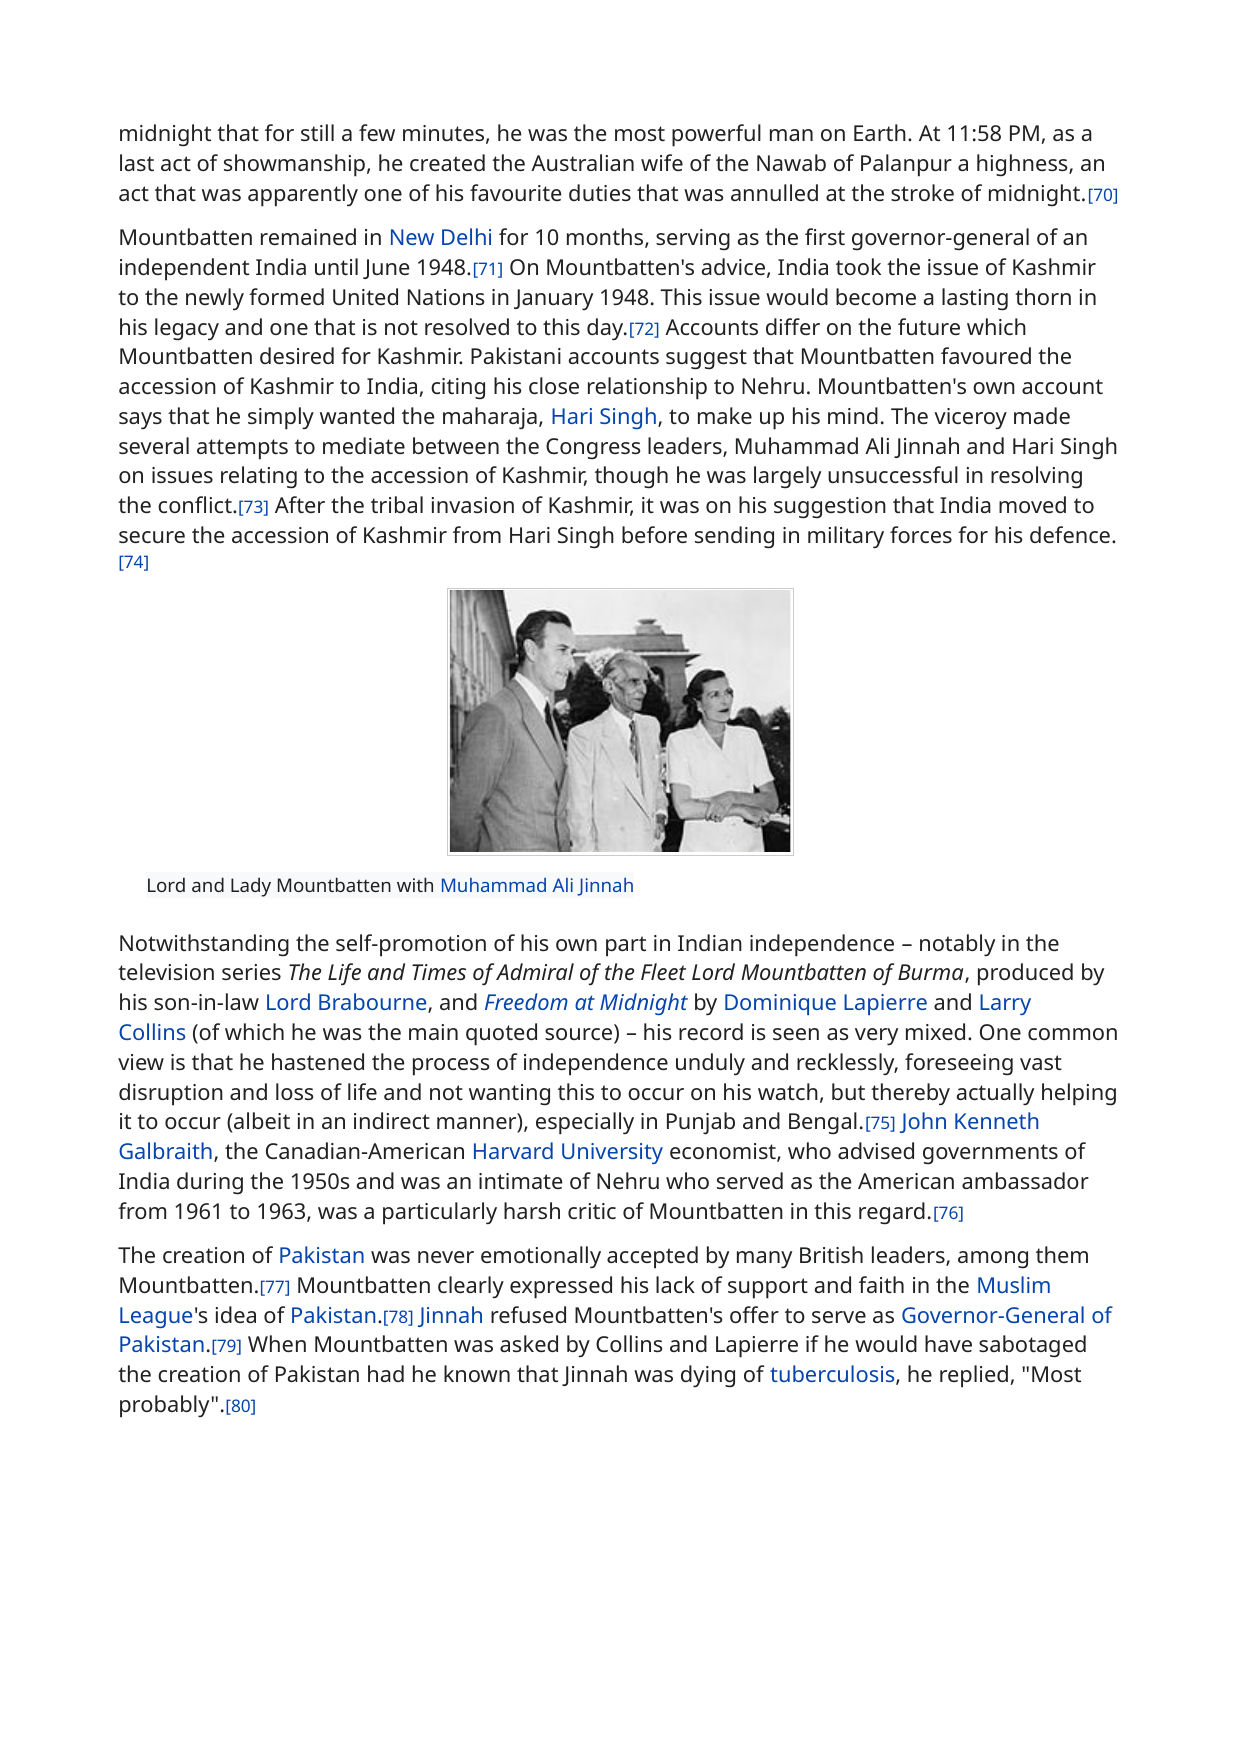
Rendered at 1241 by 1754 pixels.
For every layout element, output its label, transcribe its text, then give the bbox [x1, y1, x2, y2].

text midnight that for still a few minutes, he was the most powerful man on Earth. At 11:58 PM, as a last act of showmanship, he created the Australian wife of the Nawab of Palanpur a highness, an act that was apparently one of his favourite duties that was annulled at the stroke of midnight.[70] [118, 118, 1122, 207]
text The creation of Pakistan was never emotionally accepted by many British leaders, among them Mountbatten.[77] Mountbatten clearly expressed his lack of support and faith in the Muslim League's idea of Pakistan.[78] Jinnah refused Mountbatten's offer to serve as Governor-General of Pakistan.[79] When Mountbatten was asked by Collins and Lapierre if he would have sabotaged the creation of Pakistan had he known that Jinnah was dying of tuberculosis, he replied, "Most probably".[80] [118, 1240, 1122, 1419]
text Notwithstanding the self-promotion of his own part in Indian independence – notably in the television series The Life and Times of Admiral of the Fleet Lord Mountbatten of Burma, produced by his son-in-law Lord Brabourne, and Freedom at Midnight by Dominique Lapierre and Larry Collins (of which he was the main quoted source) – his record is seen as very mixed. One common view is that he hastened the process of independence unduly and recklessly, foreseeing vast disruption and loss of life and not wanting this to occur on his watch, but thereby actually helping it to occur (albeit in an indirect manner), especially in Punjab and Bengal.[75] John Kenneth Galbraith, the Canadian-American Harvard University economist, who advised governments of India during the 1950s and was an intimate of Nehru who served as the American ambassador from 1961 to 1963, was a particularly harsh critic of Mountbatten in this regard.[76] [118, 928, 1122, 1226]
picture [449, 590, 791, 852]
text Lord and Lady Mountbatten with Muhammad Ali Jinnah [123, 872, 1122, 898]
text Mountbatten remained in New Delhi for 10 months, serving as the first governor-general of an independent India until June 1948.[71] On Mountbatten's advice, India took the issue of Kashmir to the newly formed United Nations in January 1948. This issue would become a lasting thorn in his legacy and one that is not resolved to this day.[72] Accounts differ on the future which Mountbatten desired for Kashmir. Pakistani accounts suggest that Mountbatten favoured the accession of Kashmir to India, citing his close relationship to Nehru. Mountbatten's own account says that he simply wanted the maharaja, Hari Singh, to make up his mind. The viceroy made several attempts to mediate between the Congress leaders, Muhammad Ali Jinnah and Hari Singh on issues relating to the accession of Kashmir, though he was largely unsuccessful in resolving the conflict.[73] After the tribal invasion of Kashmir, it was on his suggestion that India moved to secure the accession of Kashmir from Hari Singh before sending in military forces for his defence.[74] [118, 222, 1122, 573]
